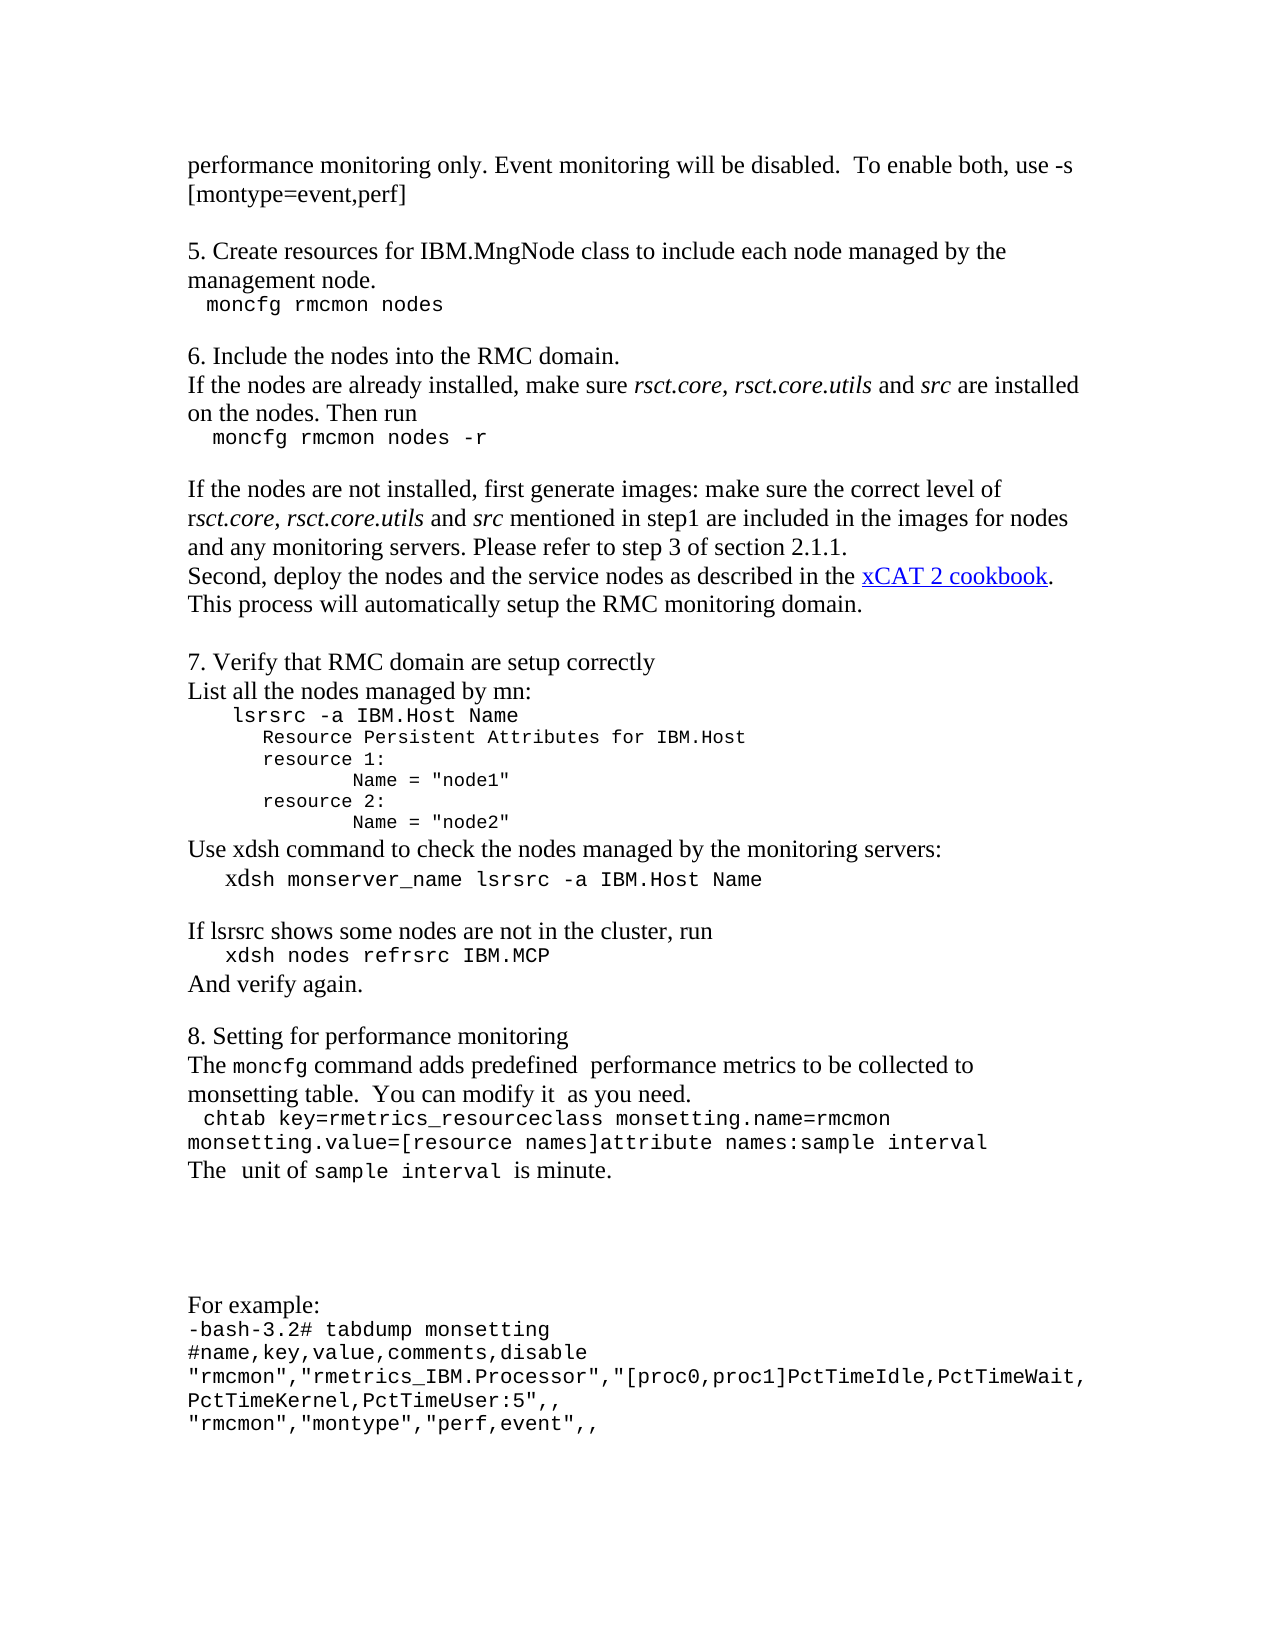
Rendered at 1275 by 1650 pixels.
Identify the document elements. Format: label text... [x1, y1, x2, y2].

text 5. Create resources for IBM.MngNode class to include each node managed by the management node. [187, 236, 1087, 294]
text lsrsrc -a IBM.Host Name [187, 704, 1087, 728]
text 7. Verify that RMC domain are setup correctly [187, 647, 1087, 676]
text 8. Setting for performance monitoring [187, 1021, 1087, 1050]
text Name = "node1" [262, 771, 1087, 792]
text Resource Persistent Attributes for IBM.Host [262, 728, 1087, 749]
text If the nodes are not installed, first generate images: make sure the correct level of rsct.core, rsct.core.utils and src mentioned in step1 are included in the images for nodes and any monitoring servers. Please refer to step 3 of section 2.1.1. [187, 474, 1087, 561]
text And verify again. [187, 969, 1087, 998]
text "rmcmon","rmetrics_IBM.Processor","[proc0,proc1]PctTimeIdle,PctTimeWait,PctTimeKernel,PctTimeUser:5",, [187, 1366, 1087, 1413]
text The moncfg command adds predefined performance metrics to be collected to monsetting table. You can modify it as you need. [187, 1050, 1087, 1108]
text List all the nodes managed by mn: [187, 676, 1087, 704]
text Name = "node2" [262, 813, 1087, 834]
text -bash-3.2# tabdump monsetting [187, 1319, 1087, 1342]
text Use xdsh command to check the nodes managed by the monitoring servers: [187, 834, 1087, 863]
text The unit of sample interval is minute. [187, 1156, 1087, 1185]
text chtab key=rmetrics_resourceclass monsetting.name=rmcmon monsetting.value=[resource names]attribute names:sample interval [187, 1108, 1087, 1156]
text If lsrsrc shows some nodes are not in the cluster, run [187, 916, 1087, 945]
text resource 2: [262, 792, 1087, 813]
text performance monitoring only. Event monitoring will be disabled. To enable both, use -s [montype=event,perf] [187, 150, 1087, 207]
text If the nodes are already installed, make sure rsct.core, rsct.core.utils and src are installed on the nodes. Then run [187, 370, 1087, 427]
text resource 1: [262, 749, 1087, 771]
text #name,key,value,comments,disable [187, 1342, 1087, 1366]
text 6. Include the nodes into the RMC domain. [187, 341, 1087, 370]
text xdsh nodes refrsrc IBM.MCP [187, 945, 1087, 969]
text For example: [187, 1290, 1087, 1319]
text moncfg rmcmon nodes [187, 294, 1087, 317]
text "rmcmon","montype","perf,event",, [187, 1413, 1087, 1437]
text moncfg rmcmon nodes -r [187, 427, 1087, 451]
text Second, deploy the nodes and the service nodes as described in the xCAT 2 cookbook. This process will automatically setup the RMC monitoring domain. [187, 561, 1087, 618]
text xdsh monserver_name lsrsrc -a IBM.Host Name [187, 863, 1087, 893]
